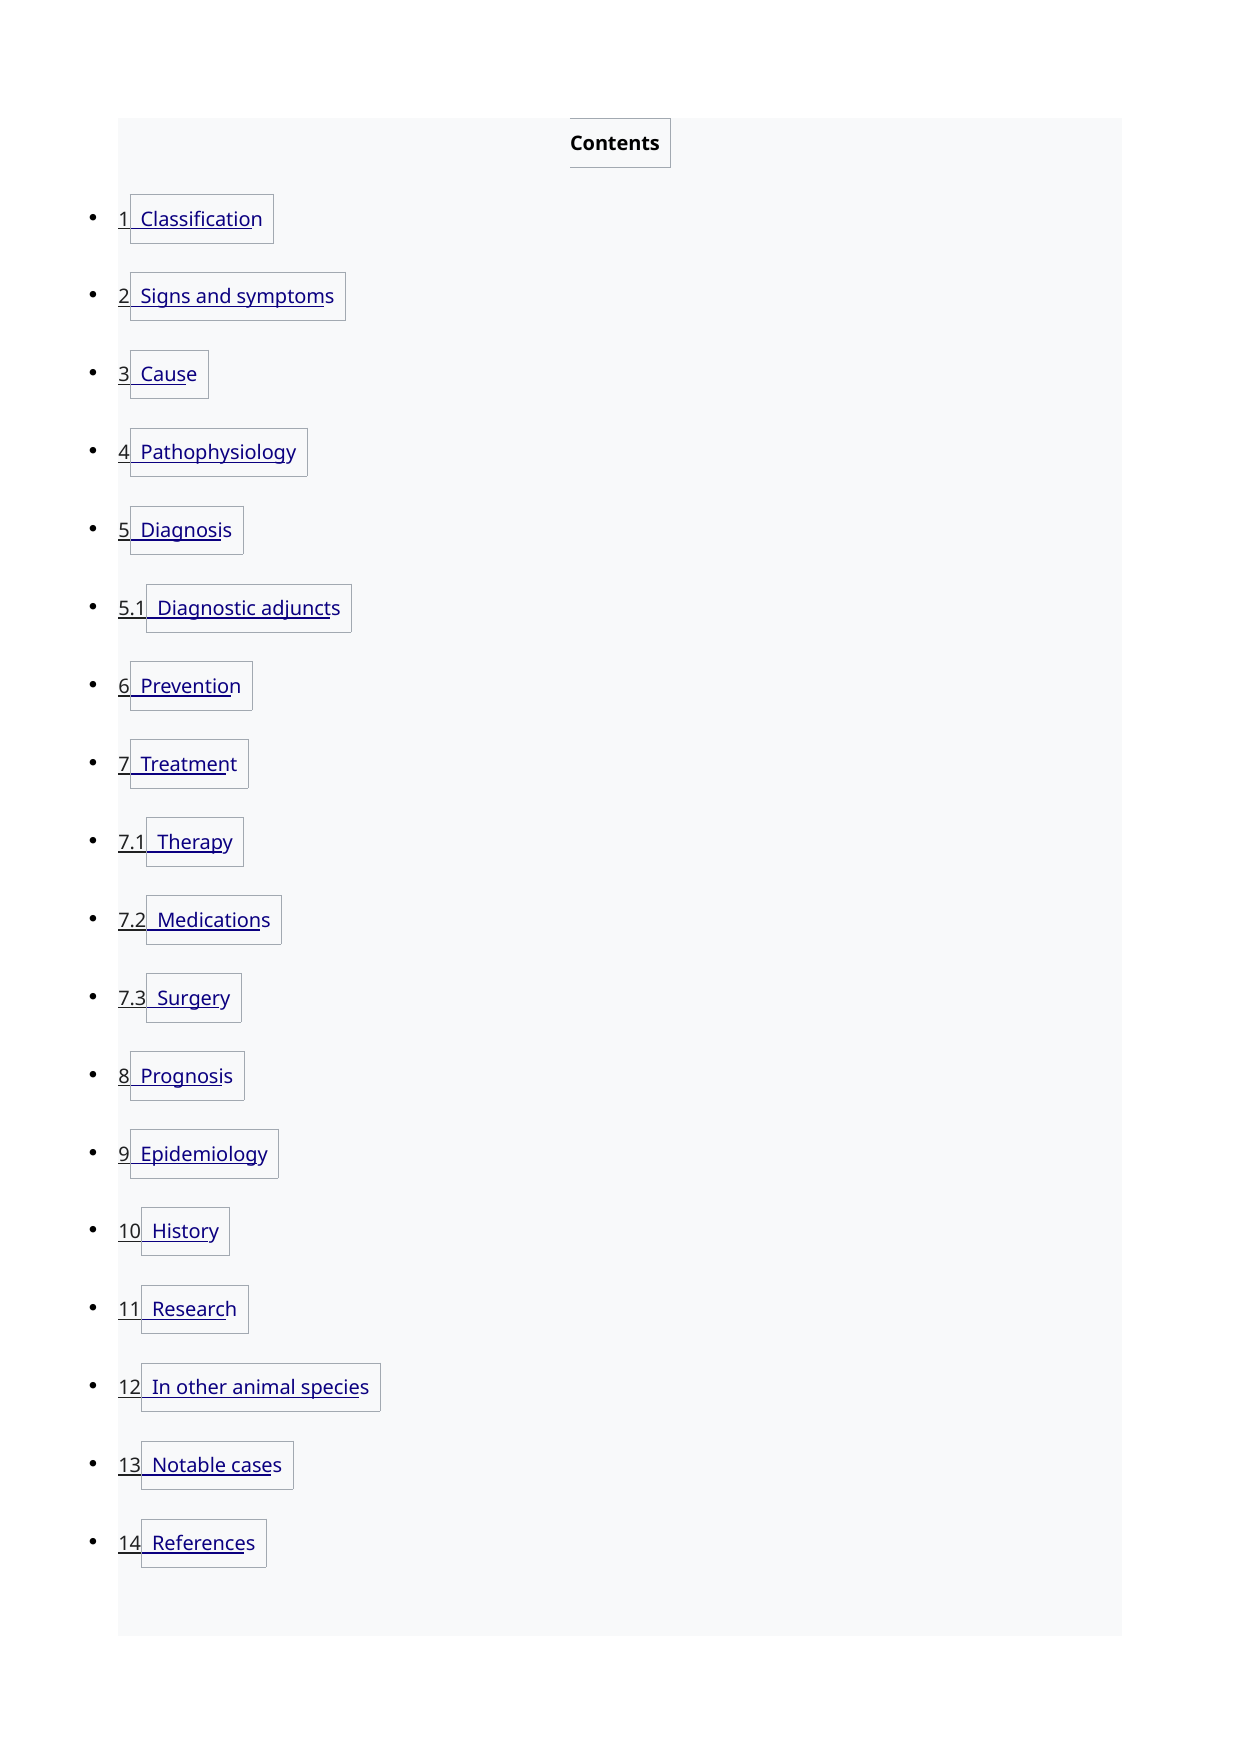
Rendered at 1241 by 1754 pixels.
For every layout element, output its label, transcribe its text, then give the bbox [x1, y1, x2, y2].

list 7 [118, 739, 130, 773]
list [242, 973, 1122, 1022]
list [118, 931, 146, 944]
list [230, 1207, 1122, 1256]
list 9 [118, 1129, 130, 1163]
list [118, 1320, 141, 1333]
list 3 [118, 350, 130, 384]
list [279, 1129, 1122, 1178]
list [209, 350, 1122, 398]
list 5.1Diagnostic adjuncts [118, 583, 351, 617]
list 7.1 [118, 817, 146, 851]
list [249, 1285, 1122, 1333]
list Treatment [131, 740, 248, 788]
list 11 [118, 1285, 141, 1319]
list [381, 1363, 1122, 1411]
list Signs and symptoms [131, 273, 345, 320]
list 8 [118, 1051, 130, 1085]
list [118, 1008, 146, 1022]
list Diagnosis [131, 507, 243, 554]
list 6 [118, 661, 130, 695]
list 10 [118, 1207, 141, 1241]
list 5 [118, 506, 130, 539]
list 5.1Diagnostic adjuncts [352, 583, 1122, 632]
subtitle [671, 118, 1122, 167]
list [249, 739, 1122, 788]
list 14References [267, 1518, 1122, 1567]
list 7.3 [118, 973, 146, 1007]
list History [142, 1208, 229, 1255]
list [118, 853, 146, 866]
list Pathophysiology [131, 429, 307, 476]
list 12 [118, 1363, 141, 1397]
list 13 [118, 1441, 141, 1474]
list Classification [131, 195, 273, 243]
list [245, 1051, 1122, 1100]
list 5.1Diagnostic adjuncts [147, 585, 351, 632]
list 7.2 [118, 895, 146, 929]
list [253, 661, 1122, 710]
list Surgery [147, 974, 241, 1022]
list [118, 1242, 141, 1256]
list 2 [118, 272, 130, 306]
list [294, 1441, 1122, 1489]
list [308, 428, 1122, 476]
list Prevention [131, 662, 252, 710]
list [244, 506, 1122, 554]
list 14References [118, 1518, 266, 1552]
list Cause [131, 351, 208, 398]
list [346, 272, 1122, 321]
list Prognosis [131, 1052, 244, 1100]
list [118, 385, 130, 398]
list 14References [142, 1520, 266, 1567]
list [274, 194, 1122, 243]
list [282, 895, 1122, 944]
list 1 [118, 194, 130, 228]
list 4 [118, 428, 130, 462]
list Notable cases [142, 1442, 293, 1489]
list Medications [147, 896, 281, 944]
list Epidemiology [131, 1130, 278, 1178]
list In other animal species [142, 1364, 380, 1411]
list Therapy [147, 818, 243, 866]
list 14References [118, 1554, 141, 1567]
list Research [142, 1286, 248, 1333]
subtitle Contents [118, 118, 670, 167]
list [244, 817, 1122, 866]
